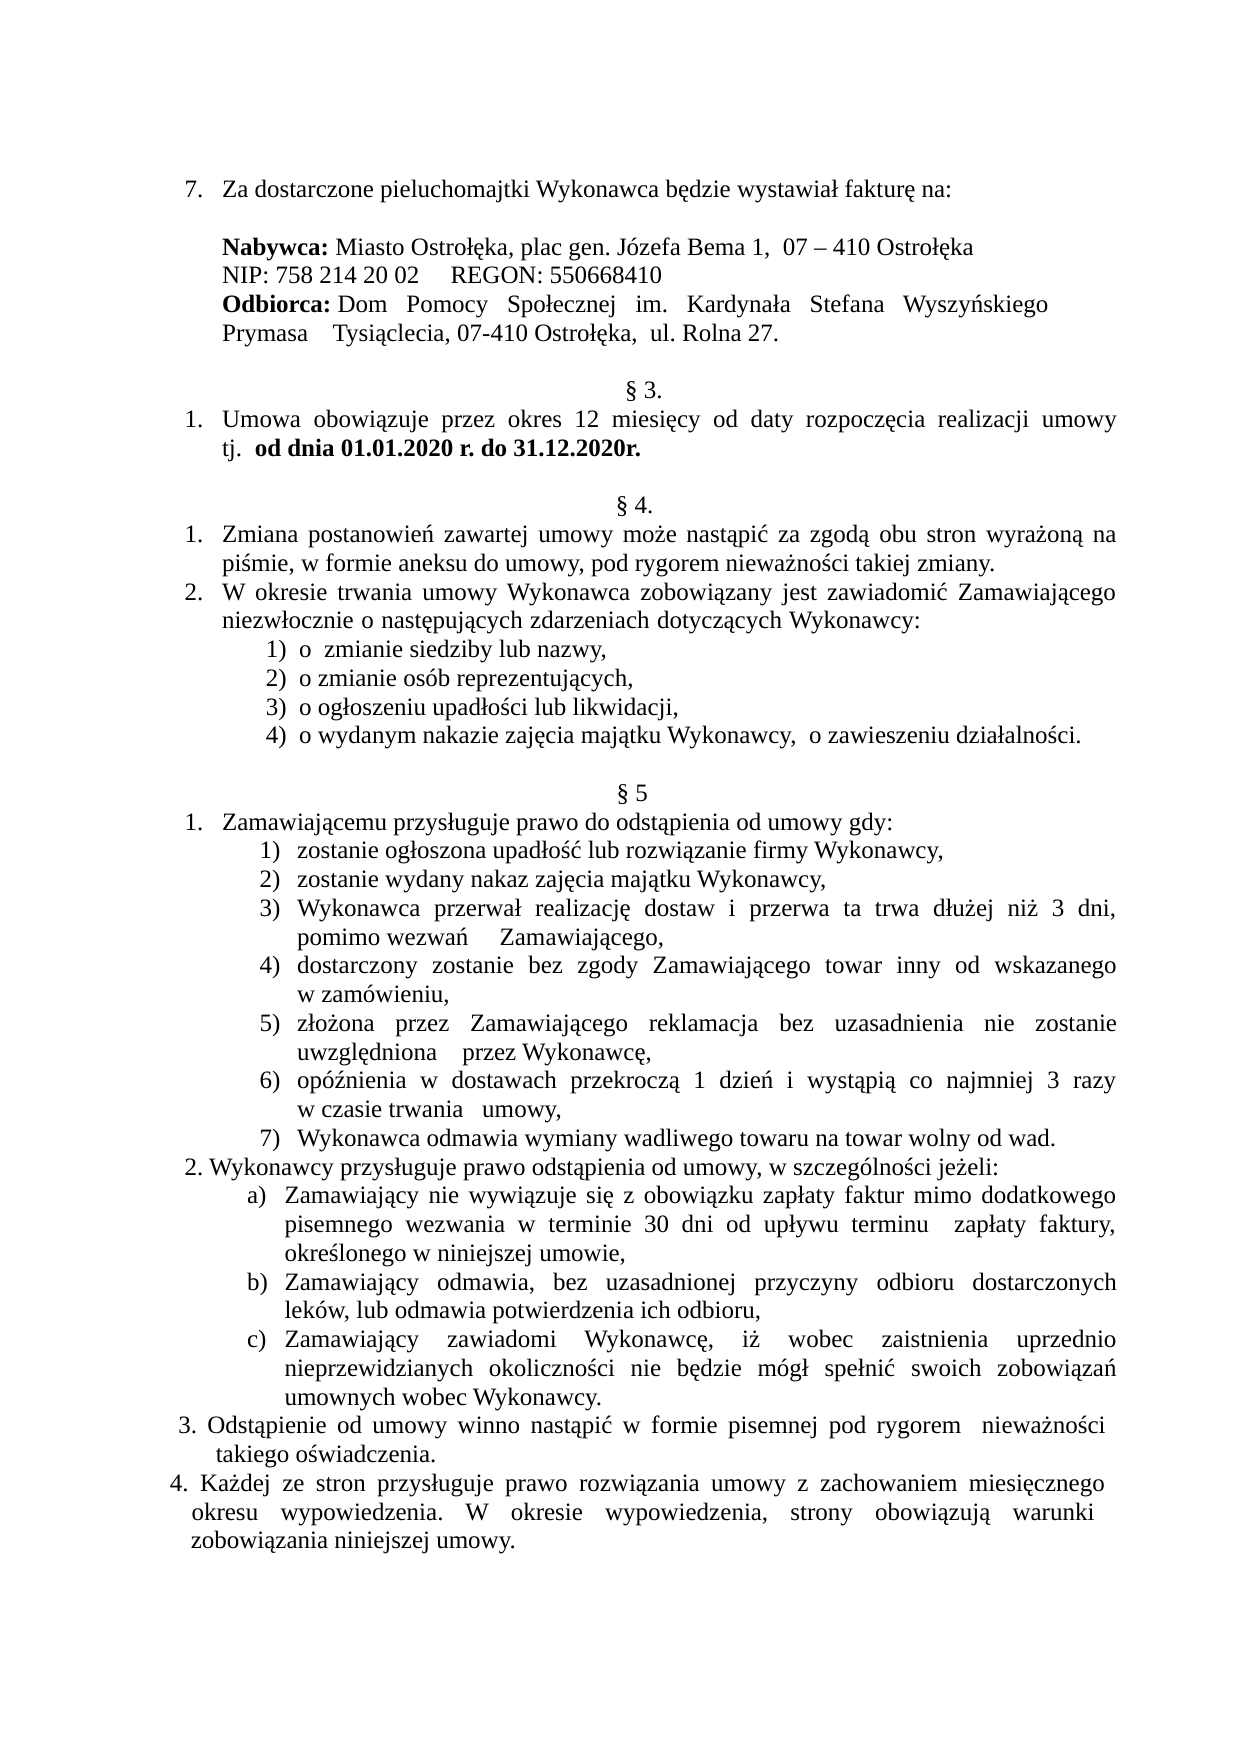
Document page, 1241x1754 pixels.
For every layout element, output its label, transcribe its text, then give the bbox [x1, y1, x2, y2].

list Zamawiający odmawia, bez uzasadnionej przyczyny odbioru dostarczonych leków, lub odmawia potwierdzenia ich odbioru, [247, 1267, 1117, 1324]
list zostanie ogłoszona upadłość lub rozwiązanie firmy Wykonawcy, [259, 835, 1117, 864]
list Zamawiający zawiadomi Wykonawcę, iż wobec zaistnienia uprzednio nieprzewidzianych okoliczności nie będzie mógł spełnić swoich zobowiązań umownych wobec Wykonawcy. [247, 1324, 1117, 1410]
text 3) o ogłoszeniu upadłości lub likwidacji, [147, 692, 1117, 720]
text Odbiorca: Dom Pomocy Społecznej im. Kardynała Stefana Wyszyńskiego [147, 289, 1117, 318]
list Nabywca: Miasto Ostrołęka, plac gen. Józefa Bema 1, 07 – 410 Ostrołęka [184, 232, 1117, 260]
text § 5 [147, 778, 1117, 807]
text 2) o zmianie osób reprezentujących, [147, 663, 1117, 692]
list Za dostarczone pieluchomajtki Wykonawca będzie wystawiał fakturę na: [184, 174, 1117, 203]
list Zamawiającemu przysługuje prawo do odstąpienia od umowy gdy: [184, 807, 1117, 835]
list dostarczony zostanie bez zgody Zamawiającego towar inny od wskazanego w zamówieniu, [259, 950, 1117, 1008]
list W okresie trwania umowy Wykonawca zobowiązany jest zawiadomić Zamawiającego niezwłocznie o następujących zdarzeniach dotyczących Wykonawcy: 1) o zmianie siedziby lub nazwy, [184, 577, 1117, 663]
text 4. Każdej ze stron przysługuje prawo rozwiązania umowy z zachowaniem miesięcznego okresu wypowiedzenia. W okresie wypowiedzenia, strony obowiązują warunki zobowiązania niniejszej umowy. [147, 1468, 1117, 1554]
list Umowa obowiązuje przez okres 12 miesięcy od daty rozpoczęcia realizacji umowy tj. od dnia 01.01.2020 r. do 31.12.2020r. [184, 404, 1117, 462]
text Prymasa Tysiąclecia, 07-410 Ostrołęka, ul. Rolna 27. [147, 318, 1117, 347]
text § 3. [147, 375, 1117, 404]
text § 4. [147, 490, 1117, 519]
text 2. Wykonawcy przysługuje prawo odstąpienia od umowy, w szczególności jeżeli: [147, 1152, 1117, 1180]
list Wykonawca odmawia wymiany wadliwego towaru na towar wolny od wad. [259, 1123, 1117, 1152]
list Zmiana postanowień zawartej umowy może nastąpić za zgodą obu stron wyrażoną na piśmie, w formie aneksu do umowy, pod rygorem nieważności takiej zmiany. [184, 519, 1117, 577]
list opóźnienia w dostawach przekroczą 1 dzień i wystąpią co najmniej 3 razy w czasie trwania umowy, [259, 1065, 1117, 1123]
list Wykonawca przerwał realizację dostaw i przerwa ta trwa dłużej niż 3 dni, pomimo wezwań Zamawiającego, [259, 893, 1117, 950]
text 3. Odstąpienie od umowy winno nastąpić w formie pisemnej pod rygorem nieważności takiego oświadczenia. [147, 1410, 1117, 1468]
text NIP: 758 214 20 02 REGON: 550668410 [147, 260, 1117, 289]
list Zamawiający nie wywiązuje się z obowiązku zapłaty faktur mimo dodatkowego pisemnego wezwania w terminie 30 dni od upływu terminu zapłaty faktury, określonego w niniejszej umowie, [247, 1180, 1117, 1267]
list złożona przez Zamawiającego reklamacja bez uzasadnienia nie zostanie uwzględniona przez Wykonawcę, [259, 1008, 1117, 1065]
list zostanie wydany nakaz zajęcia majątku Wykonawcy, [259, 864, 1117, 893]
text 4) o wydanym nakazie zajęcia majątku Wykonawcy, o zawieszeniu działalności. [147, 720, 1117, 749]
